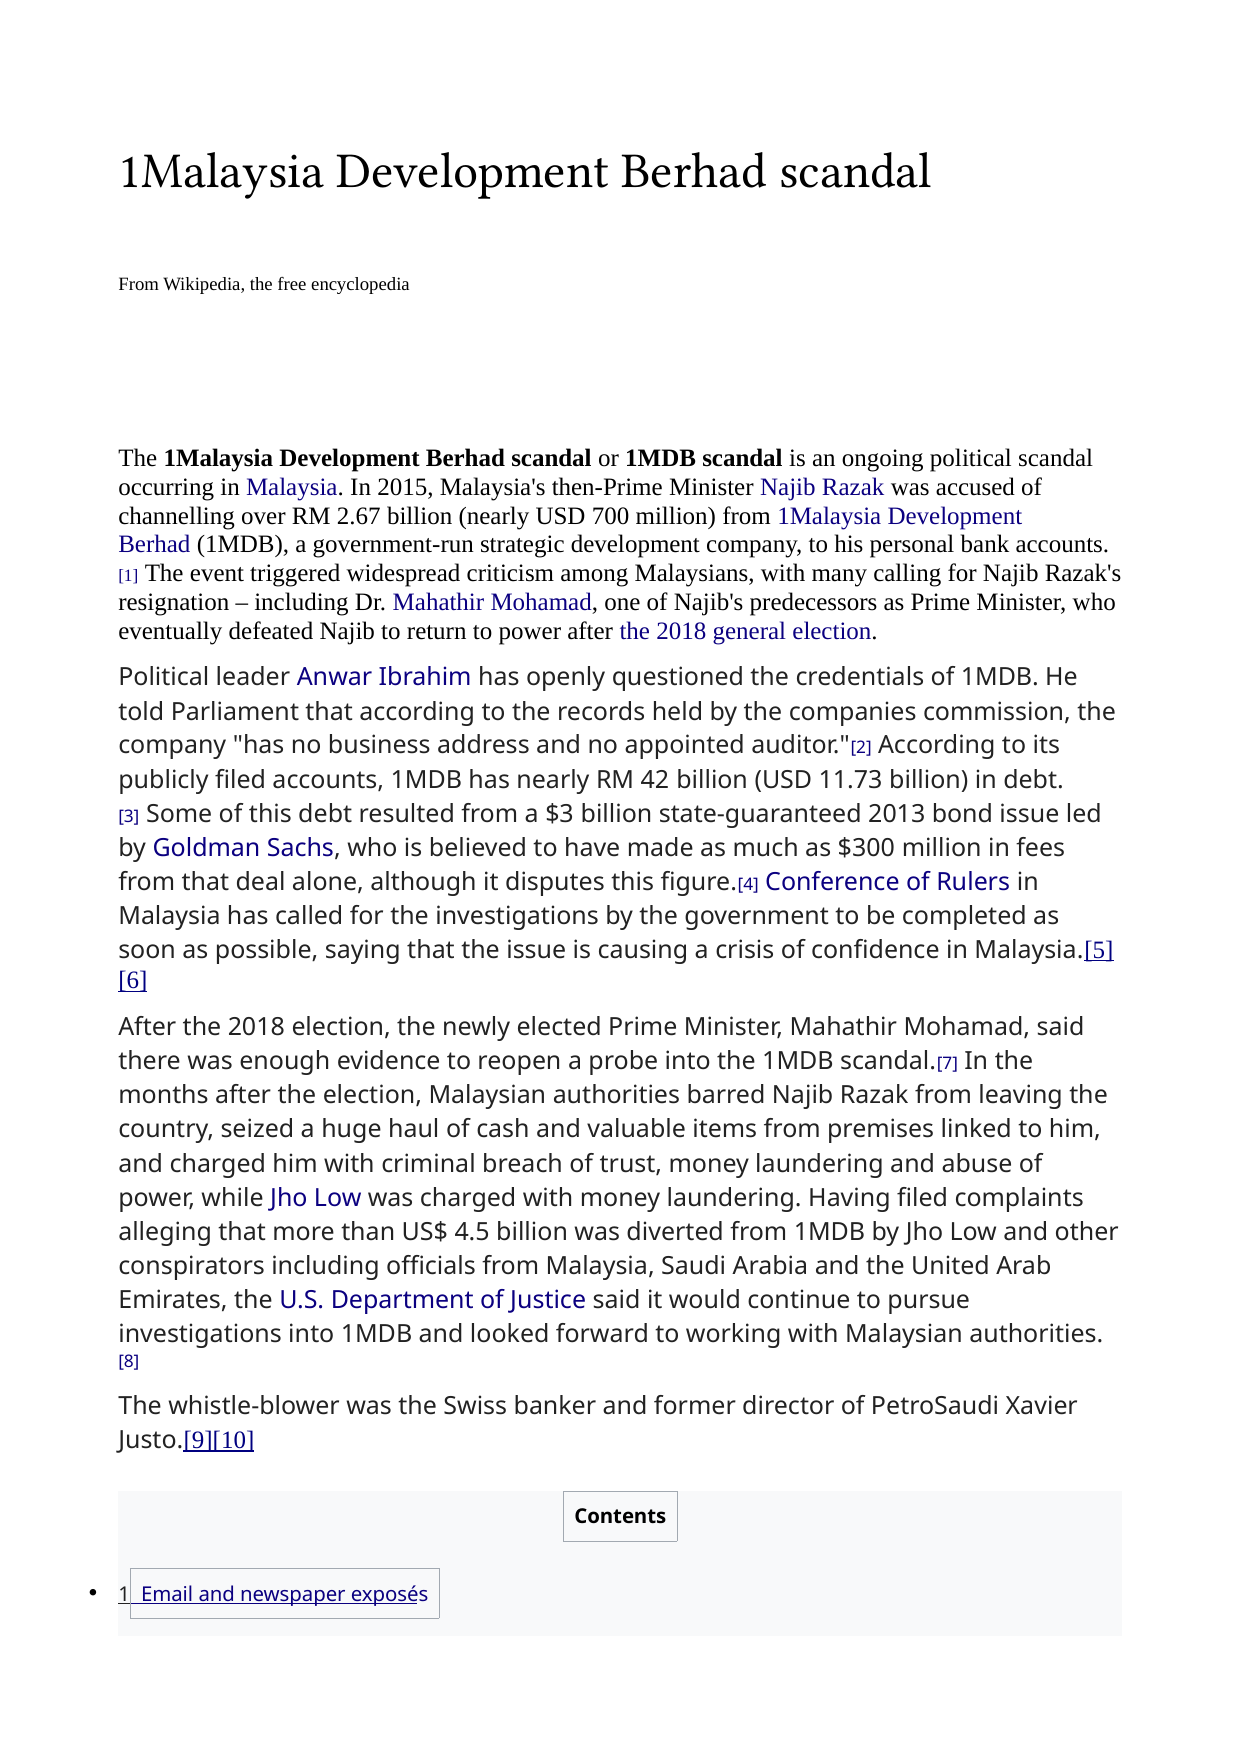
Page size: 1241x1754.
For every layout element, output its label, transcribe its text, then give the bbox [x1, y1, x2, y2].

list [440, 1568, 1122, 1618]
text Political leader Anwar Ibrahim has openly questioned the credentials of 1MDB. He told Parliament that according to the records held by the companies commission, the company "has no business address and no appointed auditor."[2] According to its publicly filed accounts, 1MDB has nearly RM 42 billion (USD 11.73 billion) in debt.[3] Some of this debt resulted from a $3 billion state-guaranteed 2013 bond issue led by Goldman Sachs, who is believed to have made as much as $300 million in fees from that deal alone, although it disputes this figure.[4] Conference of Rulers in Malaysia has called for the investigations by the government to be completed as soon as possible, saying that the issue is causing a crisis of confidence in Malaysia.[5][6] [118, 659, 1122, 994]
text From Wikipedia, the free encyclopedia [118, 273, 1122, 295]
subtitle 1Malaysia Development Berhad scandal [118, 143, 1122, 200]
list 1 [118, 1568, 130, 1603]
text The 1Malaysia Development Berhad scandal or 1MDB scandal is an ongoing political scandal occurring in Malaysia. In 2015, Malaysia's then-Prime Minister Najib Razak was accused of channelling over RM 2.67 billion (nearly USD 700 million) from 1Malaysia Development Berhad (1MDB), a government-run strategic development company, to his personal bank accounts.[1] The event triggered widespread criticism among Malaysians, with many calling for Najib Razak's resignation – including Dr. Mahathir Mohamad, one of Najib's predecessors as Prime Minister, who eventually defeated Najib to return to power after the 2018 general election. [118, 443, 1122, 644]
text After the 2018 election, the newly elected Prime Minister, Mahathir Mohamad, said there was enough evidence to reopen a probe into the 1MDB scandal.[7] In the months after the election, Malaysian authorities barred Najib Razak from leaving the country, seized a huge haul of cash and valuable items from premises linked to him, and charged him with criminal breach of trust, money laundering and abuse of power, while Jho Low was charged with money laundering. Having filed complaints alleging that more than US$ 4.5 billion was diverted from 1MDB by Jho Low and other conspirators including officials from Malaysia, Saudi Arabia and the United Arab Emirates, the U.S. Department of Justice said it would continue to pursue investigations into 1MDB and looked forward to working with Malaysian authorities.[8] [118, 1009, 1122, 1373]
subtitle [678, 1491, 1122, 1541]
subtitle [118, 1491, 563, 1541]
list Email and newspaper exposés [131, 1569, 439, 1618]
text The whistle-blower was the Swiss banker and former director of PetroSaudi Xavier Justo.[9][10] [118, 1388, 1122, 1456]
subtitle Contents [564, 1492, 677, 1541]
